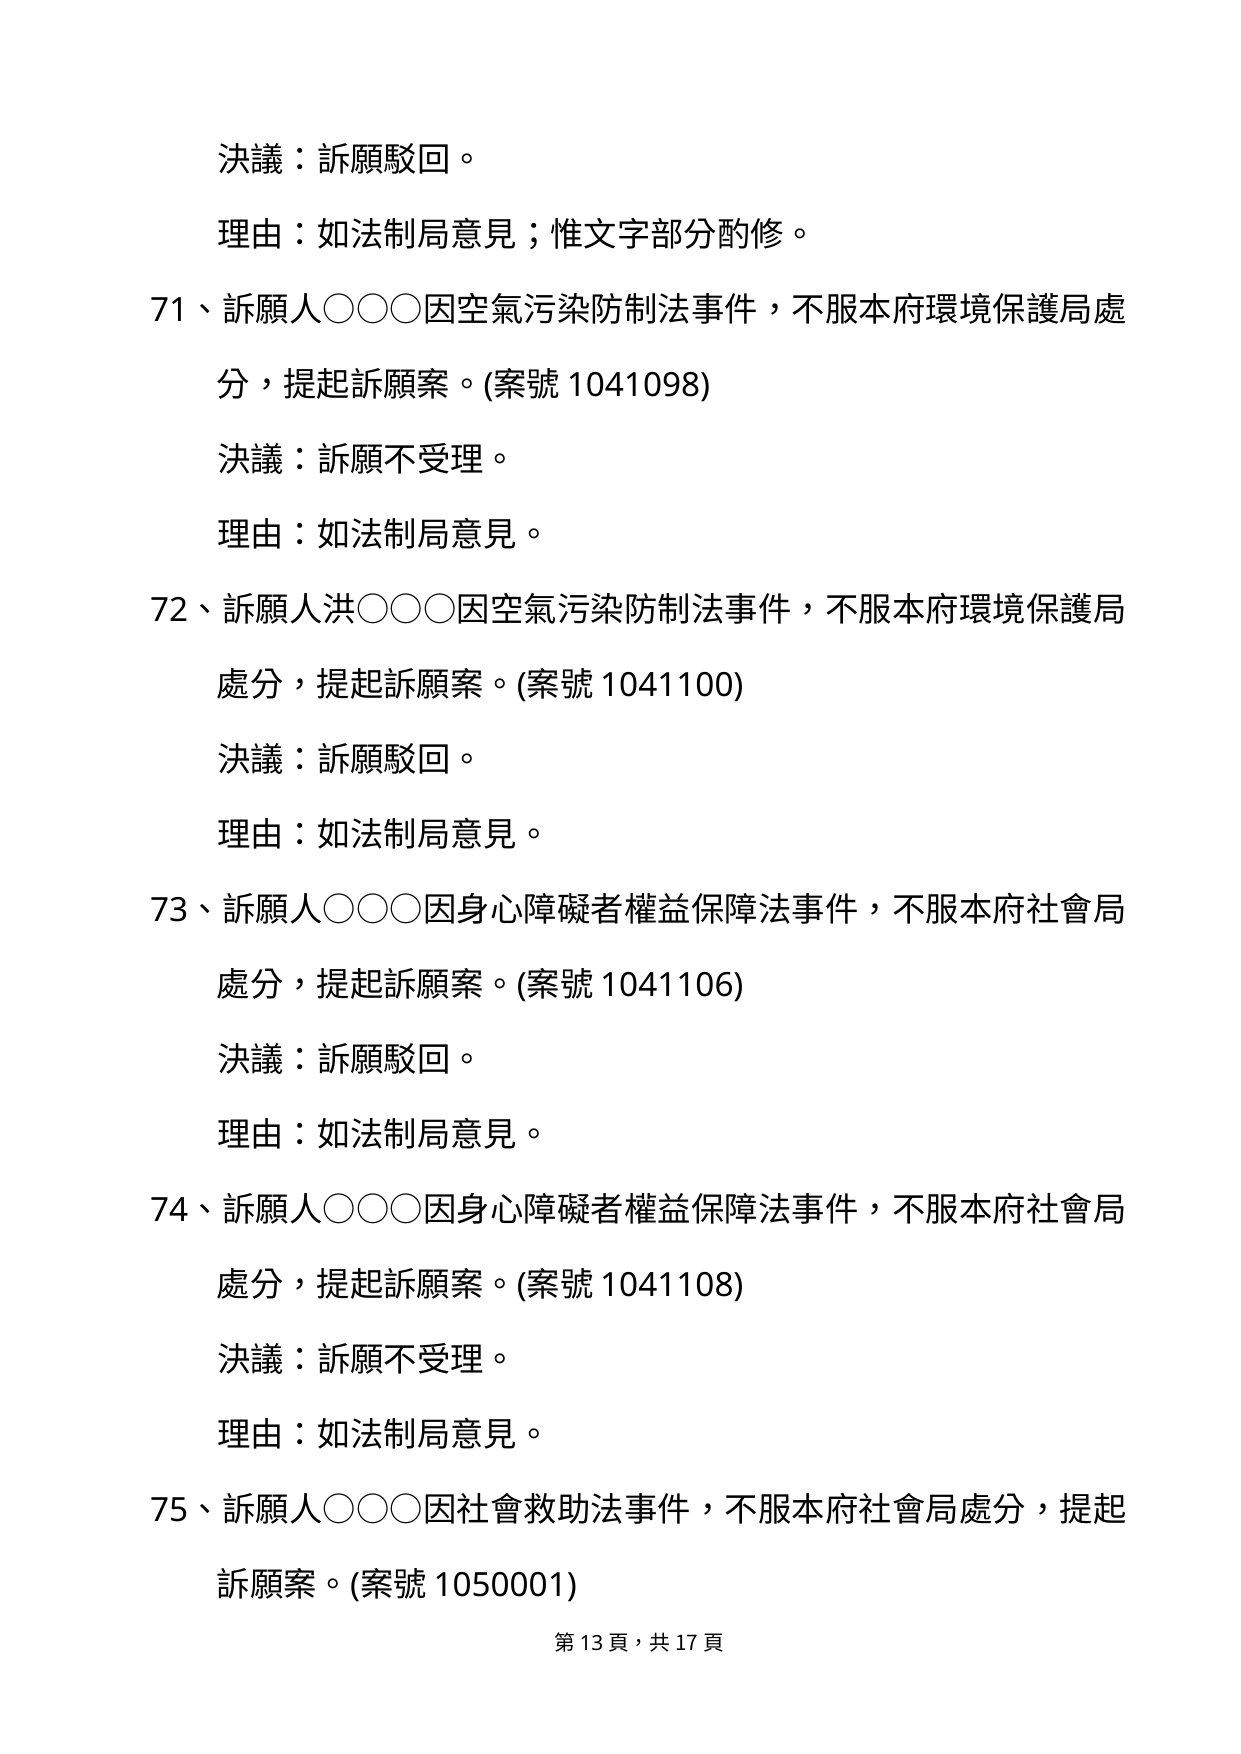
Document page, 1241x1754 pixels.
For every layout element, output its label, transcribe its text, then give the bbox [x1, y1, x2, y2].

text 決議：訴願不受理。 [217, 413, 1128, 488]
text 74、訴願人○○○因身心障礙者權益保障法事件，不服本府社會局處分，提起訴願案。(案號1041108) [150, 1163, 1128, 1313]
text 決議：訴願不受理。 [217, 1313, 1128, 1388]
text 理由：如法制局意見。 [217, 488, 1128, 563]
text 理由：如法制局意見。 [217, 1088, 1128, 1163]
text 73、訴願人○○○因身心障礙者權益保障法事件，不服本府社會局處分，提起訴願案。(案號1041106) [150, 863, 1128, 1013]
text 75、訴願人○○○因社會救助法事件，不服本府社會局處分，提起訴願案。(案號1050001) [150, 1463, 1128, 1613]
text 71、訴願人○○○因空氣污染防制法事件，不服本府環境保護局處分，提起訴願案。(案號1041098) [150, 263, 1128, 413]
text 理由：如法制局意見；惟文字部分酌修。 [217, 188, 1128, 263]
text 決議：訴願駁回。 [217, 113, 1128, 188]
text 72、訴願人洪○○○因空氣污染防制法事件，不服本府環境保護局處分，提起訴願案。(案號1041100) [150, 563, 1128, 713]
text 決議：訴願駁回。 [217, 713, 1128, 788]
text 理由：如法制局意見。 [217, 788, 1128, 863]
text 理由：如法制局意見。 [217, 1388, 1128, 1463]
text 決議：訴願駁回。 [217, 1013, 1128, 1088]
